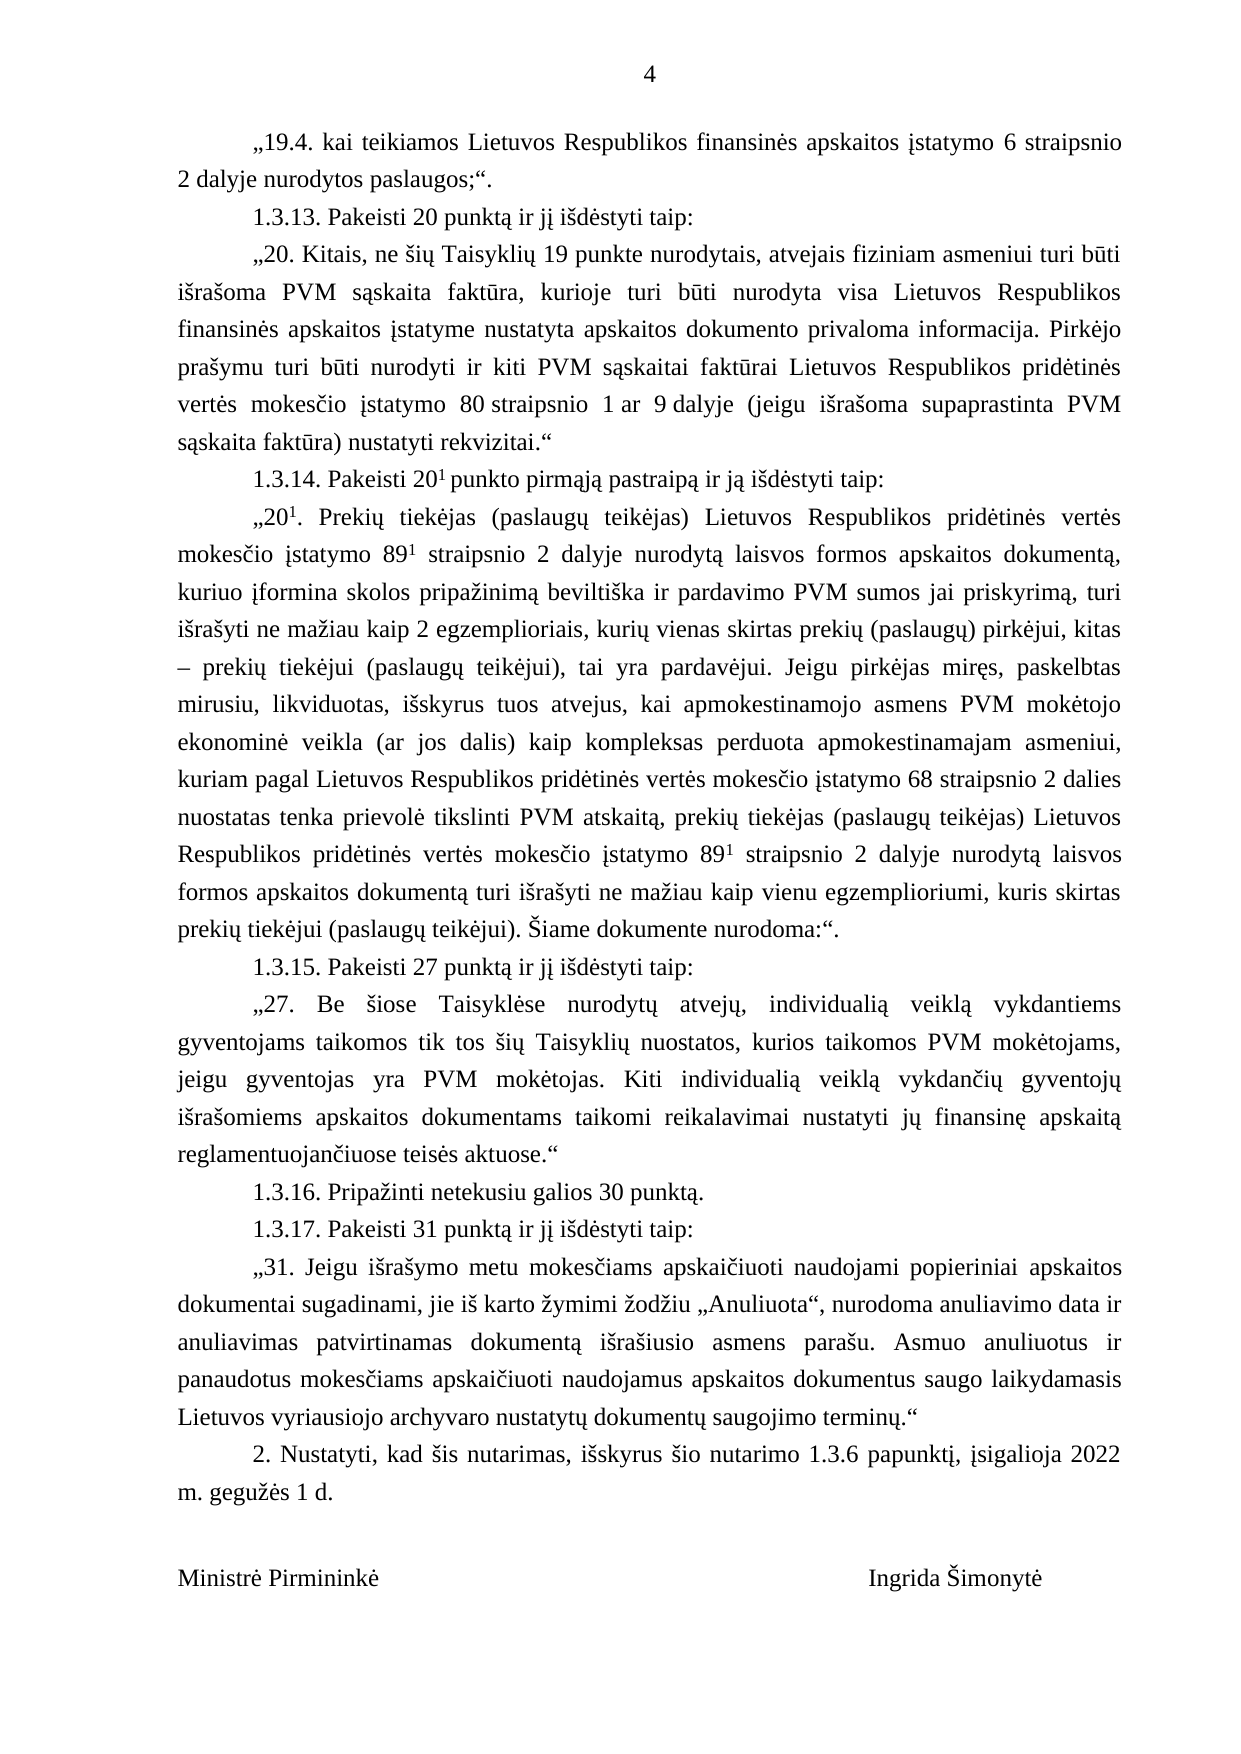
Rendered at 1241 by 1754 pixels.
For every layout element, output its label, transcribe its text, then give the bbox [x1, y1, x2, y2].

text „31. Jeigu išrašymo metu mokesčiams apskaičiuoti naudojami popieriniai apskaitos dokumentai sugadinami, jie iš karto žymimi žodžiu „Anuliuota“, nurodoma anuliavimo data ir anuliavimas patvirtinamas dokumentą išrašiusio asmens parašu. Asmuo anuliuotus ir panaudotus mokesčiams apskaičiuoti naudojamus apskaitos dokumentus saugo laikydamasis Lietuvos vyriausiojo archyvaro nustatytų dokumentų saugojimo terminų.“ [177, 1243, 1122, 1431]
text 1.3.14. Pakeisti 201 punkto pirmąją pastraipą ir ją išdėstyti taip: [177, 456, 1122, 493]
text 1.3.15. Pakeisti 27 punktą ir jį išdėstyti taip: [177, 943, 1122, 981]
text Ministrė Pirmininkė Ingrida Šimonytė [177, 1563, 1122, 1592]
text 1.3.17. Pakeisti 31 punktą ir jį išdėstyti taip: [177, 1206, 1122, 1243]
text 1.3.16. Pripažinti netekusiu galios 30 punktą. [177, 1168, 1122, 1206]
text „19.4. kai teikiamos Lietuvos Respublikos finansinės apskaitos įstatymo 6 straipsnio 2 dalyje nurodytos paslaugos;“. [177, 118, 1122, 193]
text 2. Nustatyti, kad šis nutarimas, išskyrus šio nutarimo 1.3.6 papunktį, įsigalioja 2022 m. gegužės 1 d. [177, 1431, 1122, 1506]
text 1.3.13. Pakeisti 20 punktą ir jį išdėstyti taip: [177, 193, 1122, 231]
text „201. Prekių tiekėjas (paslaugų teikėjas) Lietuvos Respublikos pridėtinės vertės mokesčio įstatymo 891 straipsnio 2 dalyje nurodytą laisvos formos apskaitos dokumentą, kuriuo įformina skolos pripažinimą beviltiška ir pardavimo PVM sumos jai priskyrimą, turi išrašyti ne mažiau kaip 2 egzemplioriais, kurių vienas skirtas prekių (paslaugų) pirkėjui, kitas – prekių tiekėjui (paslaugų teikėjui), tai yra pardavėjui. Jeigu pirkėjas miręs, paskelbtas mirusiu, likviduotas, išskyrus tuos atvejus, kai apmokestinamojo asmens PVM mokėtojo ekonominė veikla (ar jos dalis) kaip kompleksas perduota apmokestinamajam asmeniui, kuriam pagal Lietuvos Respublikos pridėtinės vertės mokesčio įstatymo 68 straipsnio 2 dalies nuostatas tenka prievolė tikslinti PVM atskaitą, prekių tiekėjas (paslaugų teikėjas) Lietuvos Respublikos pridėtinės vertės mokesčio įstatymo 891 straipsnio 2 dalyje nurodytą laisvos formos apskaitos dokumentą turi išrašyti ne mažiau kaip vienu egzemplioriumi, kuris skirtas prekių tiekėjui (paslaugų teikėjui). Šiame dokumente nurodoma:“. [177, 493, 1122, 943]
text „20. Kitais, ne šių Taisyklių 19 punkte nurodytais, atvejais fiziniam asmeniui turi būti išrašoma PVM sąskaita faktūra, kurioje turi būti nurodyta visa Lietuvos Respublikos finansinės apskaitos įstatyme nustatyta apskaitos dokumento privaloma informacija. Pirkėjo prašymu turi būti nurodyti ir kiti PVM sąskaitai faktūrai Lietuvos Respublikos pridėtinės vertės mokesčio įstatymo 80 straipsnio 1 ar 9 dalyje (jeigu išrašoma supaprastinta PVM sąskaita faktūra) nustatyti rekvizitai.“ [177, 231, 1122, 456]
text „27. Be šiose Taisyklėse nurodytų atvejų, individualią veiklą vykdantiems gyventojams taikomos tik tos šių Taisyklių nuostatos, kurios taikomos PVM mokėtojams, jeigu gyventojas yra PVM mokėtojas. Kiti individualią veiklą vykdančių gyventojų išrašomiems apskaitos dokumentams taikomi reikalavimai nustatyti jų finansinę apskaitą reglamentuojančiuose teisės aktuose.“ [177, 981, 1122, 1168]
